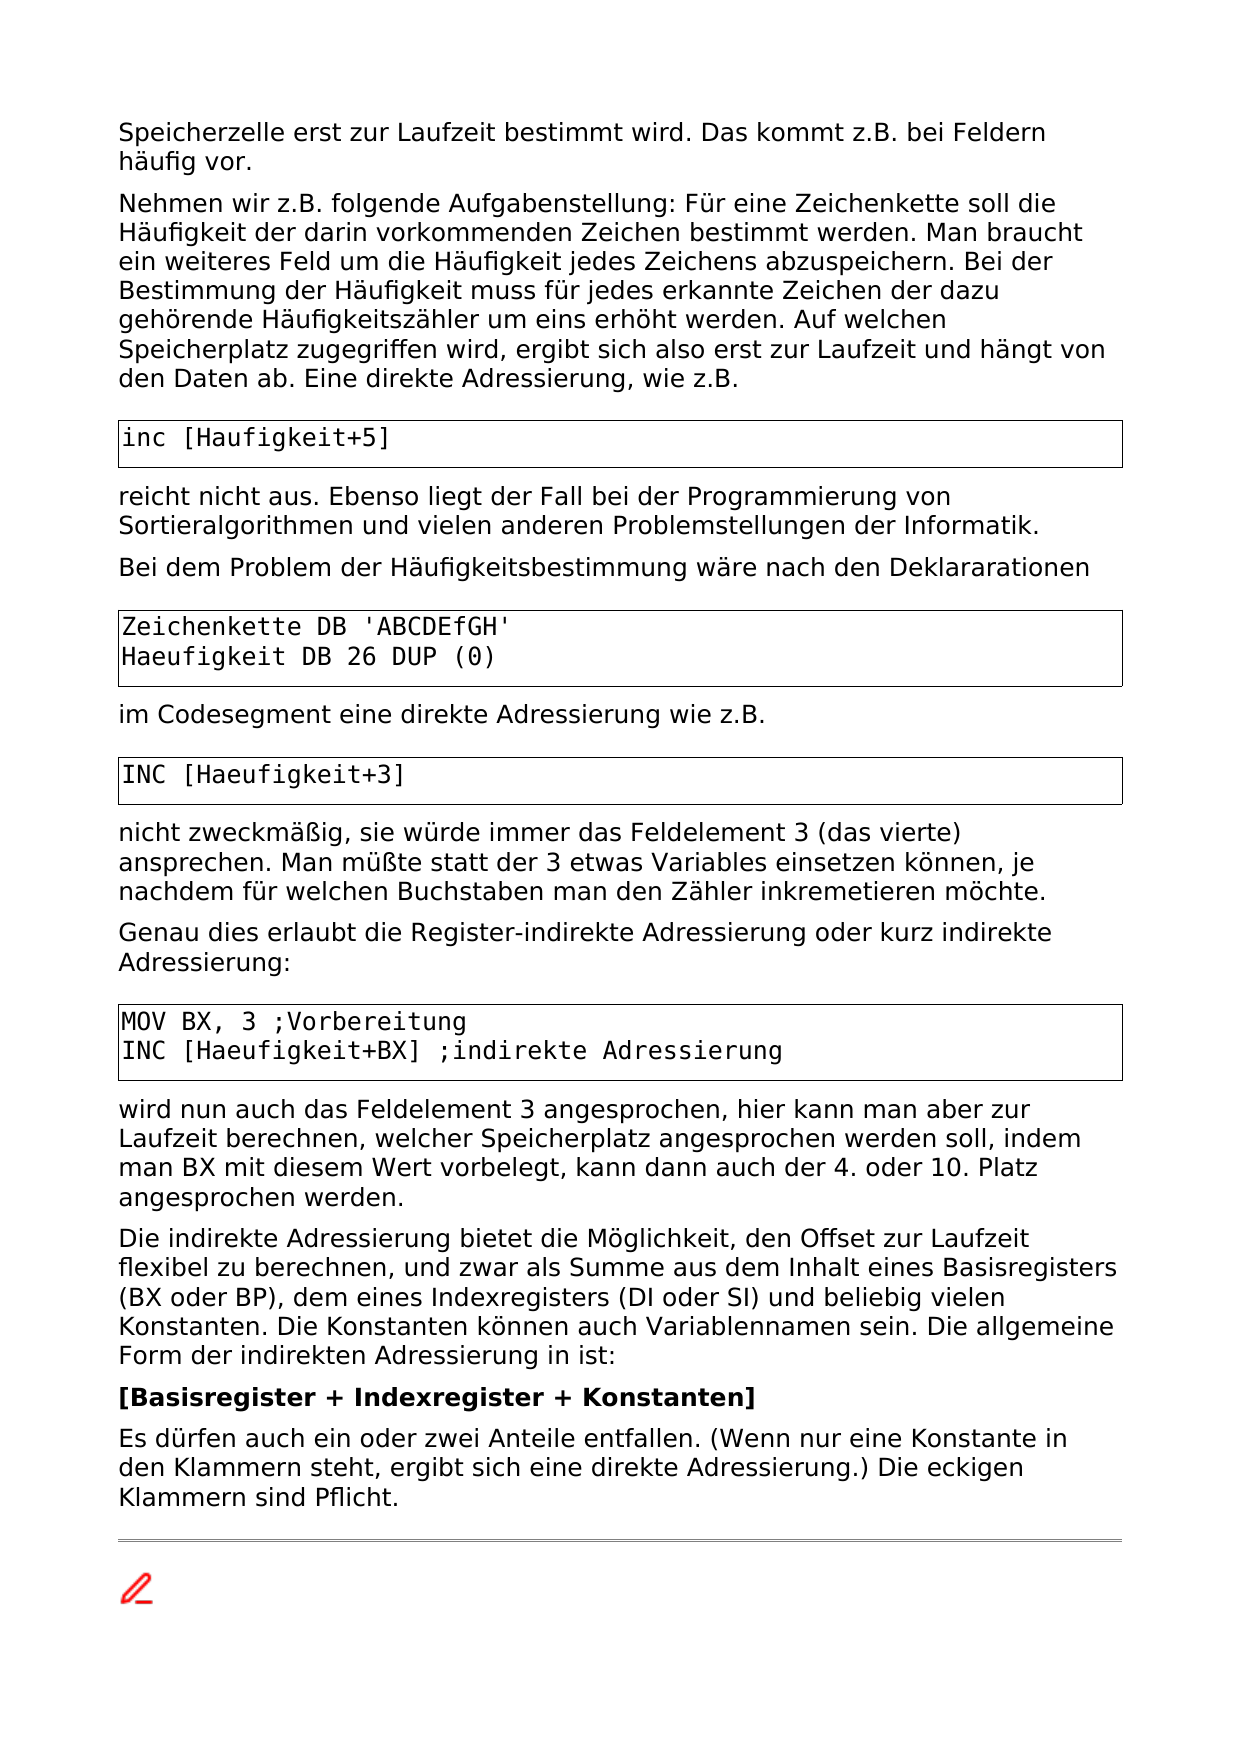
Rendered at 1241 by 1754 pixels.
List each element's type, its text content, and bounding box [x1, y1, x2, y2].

text Speicherzelle erst zur Laufzeit bestimmt wird. Das kommt z.B. bei Feldern häufig vor. [118, 118, 1122, 176]
table_header Zeichenkette DB 'ABCDEfGH' Haeufigkeit DB 26 DUP (0) [119, 611, 1122, 686]
text Die indirekte Adressierung bietet die Möglichkeit, den Offset zur Laufzeit flexibel zu berechnen, und zwar als Summe aus dem Inhalt eines Basisregisters (BX oder BP), dem eines Indexregisters (DI oder SI) und beliebig vielen Konstanten. Die Konstanten können auch Variablennamen sein. Die allgemeine Form der indirekten Adressierung in ist: [118, 1224, 1122, 1370]
table_header INC [Haeufigkeit+3] [119, 758, 1122, 804]
text nicht zweckmäßig, sie würde immer das Feldelement 3 (das vierte) ansprechen. Man müßte statt der 3 etwas Variables einsetzen können, je nachdem für welchen Buchstaben man den Zähler inkremetieren möchte. [118, 819, 1122, 906]
table_header inc [Haufigkeit+5] [119, 421, 1122, 467]
text Nehmen wir z.B. folgende Aufgabenstellung: Für eine Zeichenkette soll die Häufigkeit der darin vorkommenden Zeichen bestimmt werden. Man braucht ein weiteres Feld um die Häufigkeit jedes Zeichens abzuspeichern. Bei der Bestimmung der Häufigkeit muss für jedes erkannte Zeichen der dazu gehörende Häufigkeitszähler um eins erhöht werden. Auf welchen Speicherplatz zugegriffen wird, ergibt sich also erst zur Laufzeit und hängt von den Daten ab. Eine direkte Adressierung, wie z.B. [118, 189, 1122, 393]
text reicht nicht aus. Ebenso liegt der Fall bei der Programmierung von Sortieralgorithmen und vielen anderen Problemstellungen der Informatik. [118, 482, 1122, 541]
picture [118, 1570, 156, 1609]
text Genau dies erlaubt die Register-indirekte Adressierung oder kurz indirekte Adressierung: [118, 919, 1122, 977]
text [Basisregister + Indexregister + Konstanten] [118, 1383, 1122, 1412]
text Bei dem Problem der Häufigkeitsbestimmung wäre nach den Deklararationen [118, 553, 1122, 582]
text Es dürfen auch ein oder zwei Anteile entfallen. (Wenn nur eine Konstante in den Klammern steht, ergibt sich eine direkte Adressierung.) Die eckigen Klammern sind Pflicht. [118, 1424, 1122, 1512]
text im Codesegment eine direkte Adressierung wie z.B. [118, 700, 1122, 729]
table_header MOV BX, 3 ;Vorbereitung INC [Haeufigkeit+BX] ;indirekte Adressierung [119, 1005, 1122, 1080]
text wird nun auch das Feldelement 3 angesprochen, hier kann man aber zur Laufzeit berechnen, welcher Speicherplatz angesprochen werden soll, indem man BX mit diesem Wert vorbelegt, kann dann auch der 4. oder 10. Platz angesprochen werden. [118, 1095, 1122, 1212]
